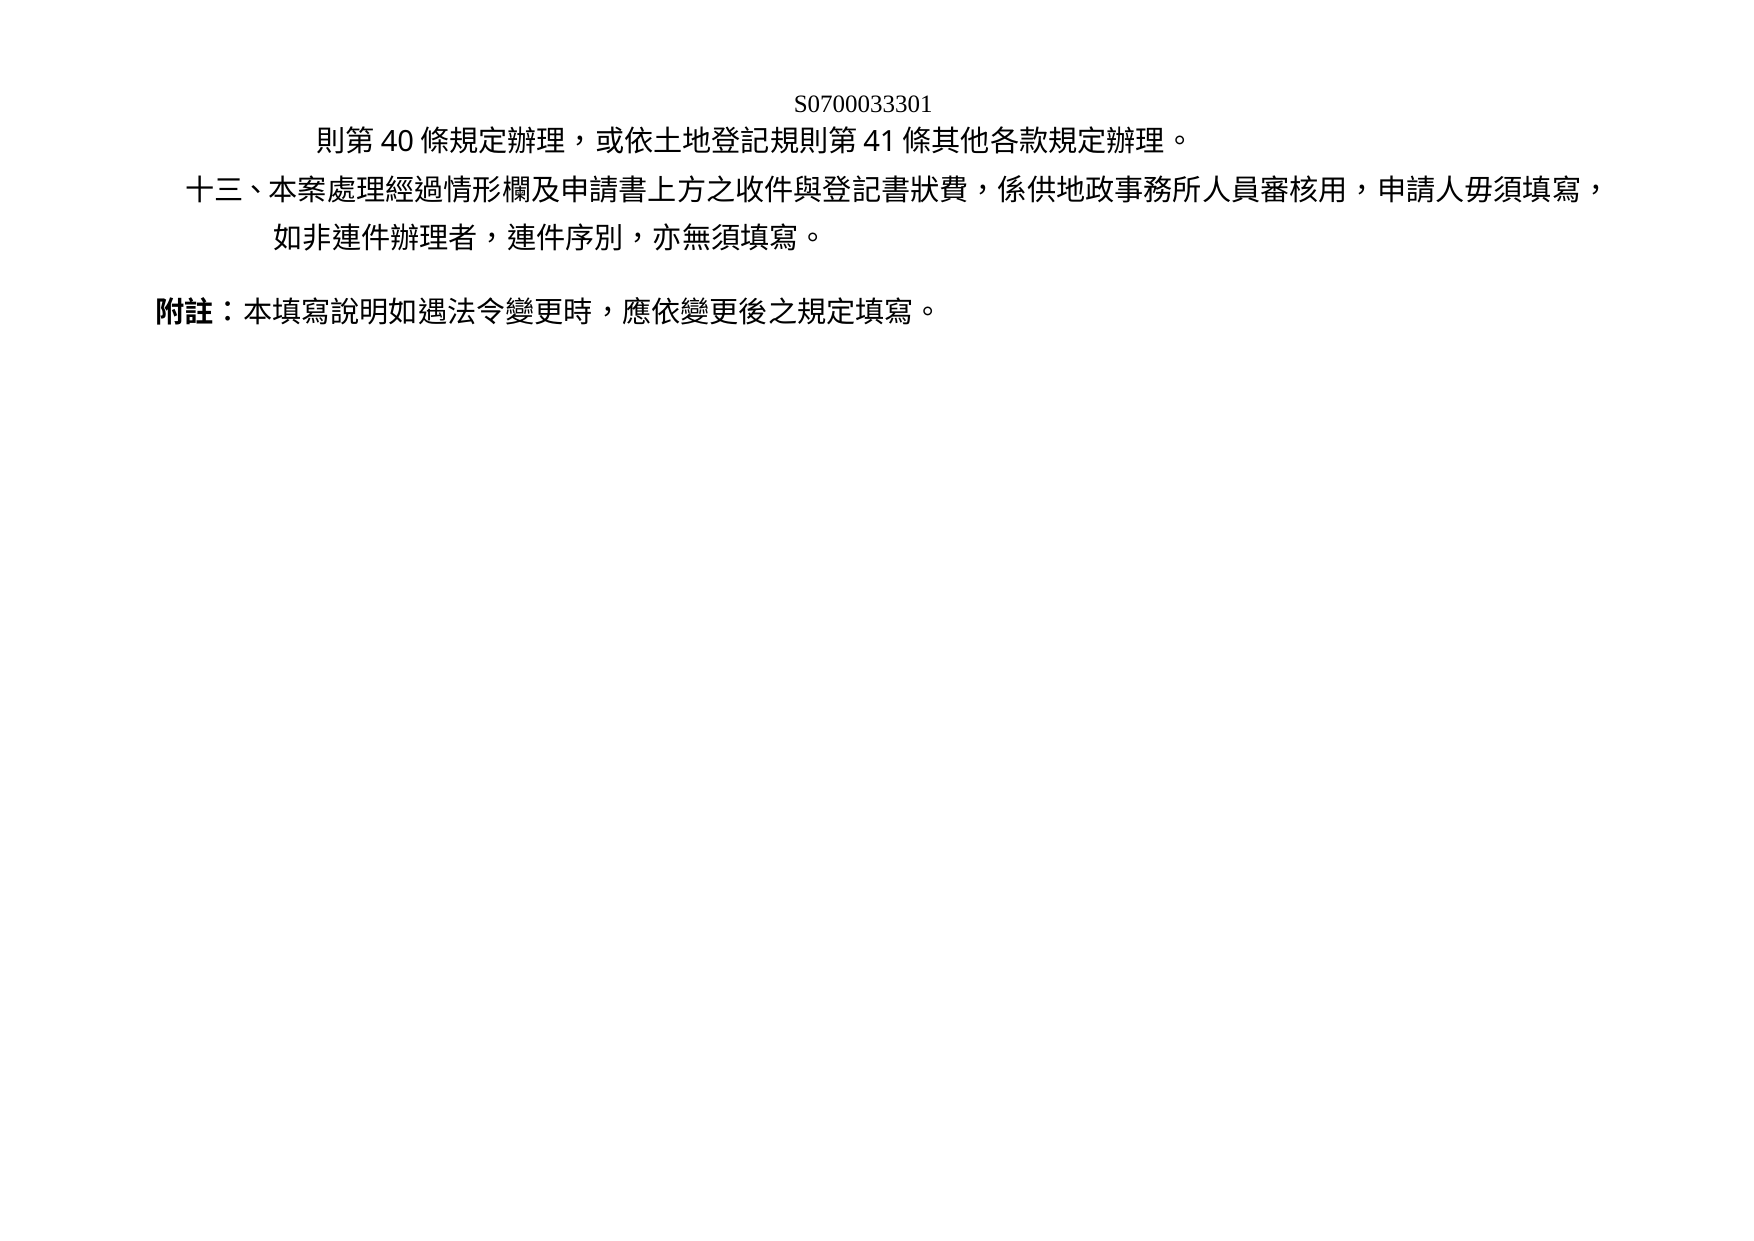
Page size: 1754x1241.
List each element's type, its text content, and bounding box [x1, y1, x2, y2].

text 附註︰本填寫說明如遇法令變更時，應依變更後之規定填寫。 [148, 288, 1551, 331]
text 十三、本案處理經過情形欄及申請書上方之收件與登記書狀費，係供地政事務所人員審核用，申請人毋須填寫，如非連件辦理者，連件序別，亦無須填寫。 [185, 166, 1610, 257]
list 則第40條規定辦理，或依土地登記規則第41條其他各款規定辦理。 [279, 117, 1610, 160]
